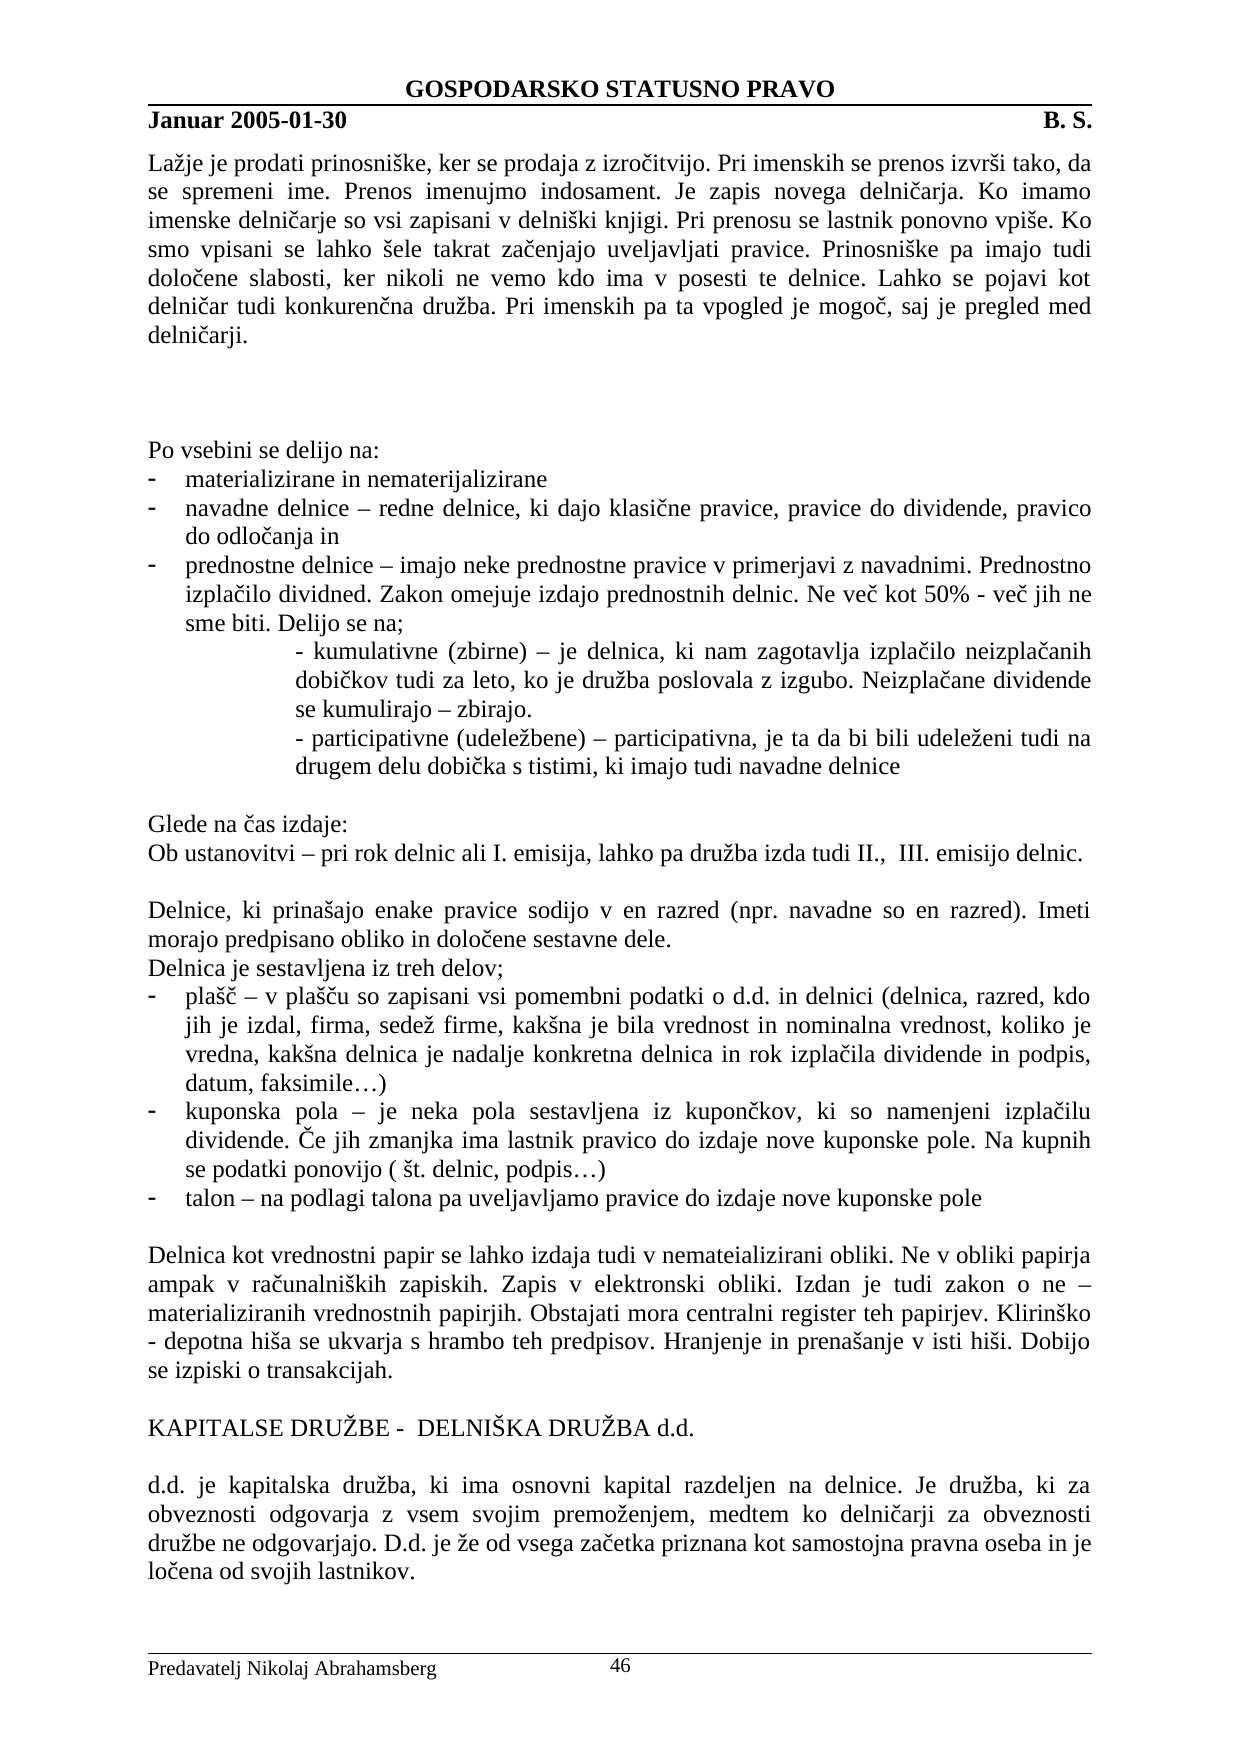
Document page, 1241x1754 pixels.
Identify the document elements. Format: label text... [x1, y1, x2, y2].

text Ob ustanovitvi – pri rok delnic ali I. emisija, lahko pa družba izda tudi II., III. emisijo delnic. [148, 838, 1092, 866]
text d.d. je kapitalska družba, ki ima osnovni kapital razdeljen na delnice. Je družba, ki za obveznosti odgovarja z vsem svojim premoženjem, medtem ko delničarji za obveznosti družbe ne odgovarjajo. D.d. je že od vsega začetka priznana kot samostojna pravna oseba in je ločena od svojih lastnikov. [148, 1470, 1092, 1585]
list navadne delnice – redne delnice, ki dajo klasične pravice, pravice do dividende, pravico do odločanja in [148, 493, 1092, 550]
text Delnica je sestavljena iz treh delov; [148, 953, 1092, 981]
list materializirane in nematerijalizirane [148, 464, 1092, 493]
text Glede na čas izdaje: [148, 809, 1092, 838]
list kuponska pola – je neka pola sestavljena iz kupončkov, ki so namenjeni izplačilu dividende. Če jih zmanjka ima lastnik pravico do izdaje nove kuponske pole. Na kupnih se podatki ponovijo ( št. delnic, podpis…) [148, 1096, 1092, 1183]
list talon – na podlagi talona pa uveljavljamo pravice do izdaje nove kuponske pole [148, 1183, 1092, 1211]
list prednostne delnice – imajo neke prednostne pravice v primerjavi z navadnimi. Prednostno izplačilo dividned. Zakon omejuje izdajo prednostnih delnic. Ne več kot 50% - več jih ne sme biti. Delijo se na; [148, 550, 1092, 636]
text Lažje je prodati prinosniške, ker se prodaja z izročitvijo. Pri imenskih se prenos izvrši tako, da se spremeni ime. Prenos imenujmo indosament. Je zapis novega delničarja. Ko imamo imenske delničarje so vsi zapisani v delniški knjigi. Pri prenosu se lastnik ponovno vpiše. Ko smo vpisani se lahko šele takrat začenjajo uveljavljati pravice. Prinosniške pa imajo tudi določene slabosti, ker nikoli ne vemo kdo ima v posesti te delnice. Lahko se pojavi kot delničar tudi konkurenčna družba. Pri imenskih pa ta vpogled je mogoč, saj je pregled med delničarji. [148, 148, 1092, 349]
text Po vsebini se delijo na: [148, 435, 1092, 464]
text KAPITALSE DRUŽBE - DELNIŠKA DRUŽBA d.d. [148, 1413, 1092, 1441]
list plašč – v plašču so zapisani vsi pomembni podatki o d.d. in delnici (delnica, razred, kdo jih je izdal, firma, sedež firme, kakšna je bila vrednost in nominalna vrednost, koliko je vredna, kakšna delnica je nadalje konkretna delnica in rok izplačila dividende in podpis, datum, faksimile…) [148, 981, 1092, 1096]
text Delnice, ki prinašajo enake pravice sodijo v en razred (npr. navadne so en razred). Imeti morajo predpisano obliko in določene sestavne dele. [148, 895, 1092, 953]
text - kumulativne (zbirne) – je delnica, ki nam zagotavlja izplačilo neizplačanih dobičkov tudi za leto, ko je družba poslovala z izgubo. Neizplačane dividende se kumulirajo – zbirajo. [295, 636, 1092, 723]
text Delnica kot vrednostni papir se lahko izdaja tudi v nemateializirani obliki. Ne v obliki papirja ampak v računalniških zapiskih. Zapis v elektronski obliki. Izdan je tudi zakon o ne – materializiranih vrednostnih papirjih. Obstajati mora centralni register teh papirjev. Klirinško - depotna hiša se ukvarja s hrambo teh predpisov. Hranjenje in prenašanje v isti hiši. Dobijo se izpiski o transakcijah. [148, 1240, 1092, 1384]
text - participativne (udeležbene) – participativna, je ta da bi bili udeleženi tudi na drugem delu dobička s tistimi, ki imajo tudi navadne delnice [295, 723, 1092, 780]
